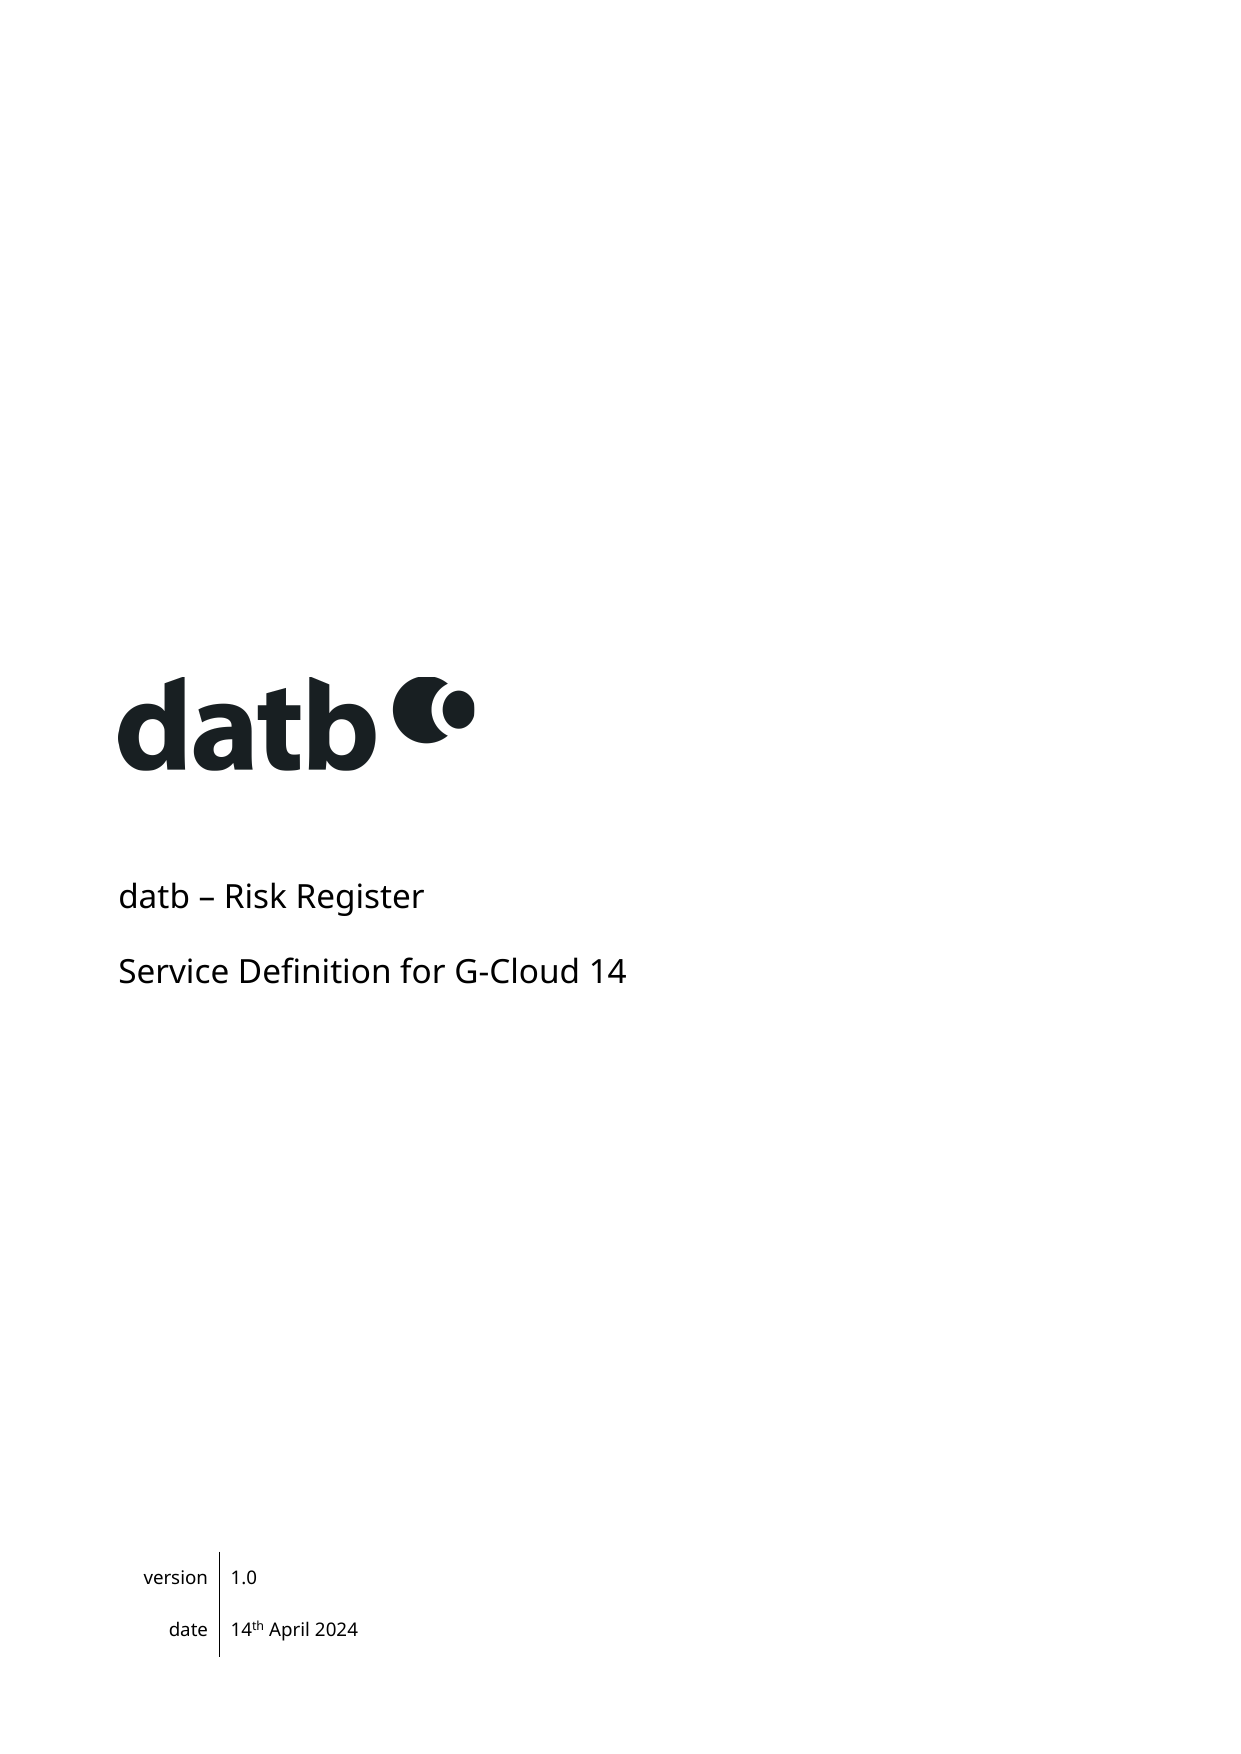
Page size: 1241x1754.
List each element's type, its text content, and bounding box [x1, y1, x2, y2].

text Service Definition for G-Cloud 14 [118, 948, 1122, 993]
text datb – Risk Register [118, 873, 1122, 918]
